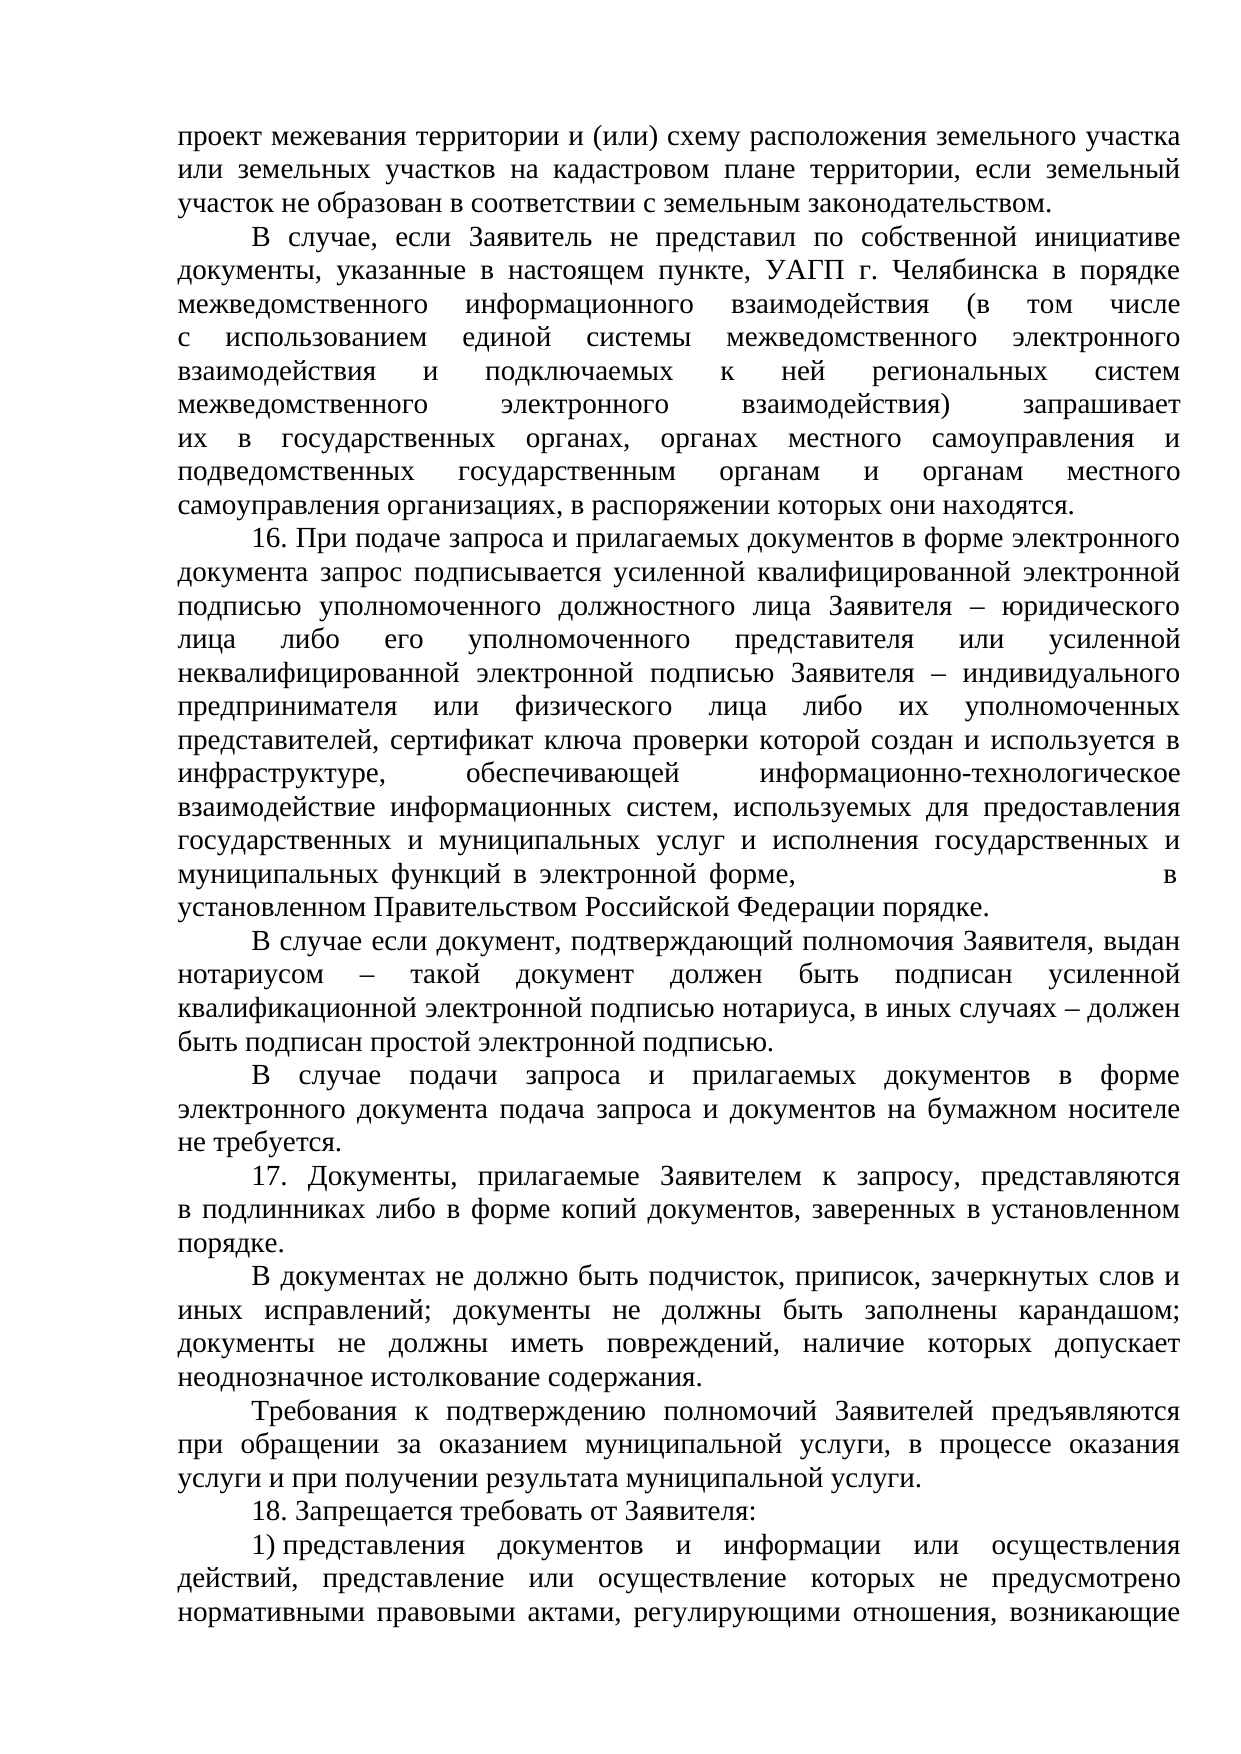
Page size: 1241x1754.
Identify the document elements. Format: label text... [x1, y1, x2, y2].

text 16. При подаче запроса и прилагаемых документов в форме электронного документа запрос подписывается усиленной квалифицированной электронной подписью уполномоченного должностного лица Заявителя – юридического лица либо его уполномоченного представителя или усиленной неквалифицированной электронной подписью Заявителя – индивидуального предпринимателя или физического лица либо их уполномоченных представителей, сертификат ключа проверки которой создан и используется в инфраструктуре, обеспечивающей информационно-технологическое взаимодействие информационных систем, используемых для предоставления государственных и муниципальных услуг и исполнения государственных и муниципальных функций в электронной форме, в установленном Правительством Российской Федерации порядке. [177, 521, 1181, 923]
text 17. Документы, прилагаемые Заявителем к запросу, представляются в подлинниках либо в форме копий документов, заверенных в установленном порядке. [177, 1158, 1181, 1258]
text В случае подачи запроса и прилагаемых документов в форме электронного документа подача запроса и документов на бумажном носителе не требуется. [177, 1057, 1181, 1158]
text В случае, если Заявитель не представил по собственной инициативе документы, указанные в настоящем пункте, УАГП г. Челябинска в порядке межведомственного информационного взаимодействия (в том числе с использованием единой системы межведомственного электронного взаимодействия и подключаемых к ней региональных систем межведомственного электронного взаимодействия) запрашивает их в государственных органах, органах местного самоуправления и подведомственных государственным органам и органам местного самоуправления организациях, в распоряжении которых они находятся. [177, 219, 1181, 521]
text 18. Запрещается требовать от Заявителя: [177, 1493, 1181, 1527]
text 1) представления документов и информации или осуществления действий, представление или осуществление которых не предусмотрено нормативными правовыми актами, регулирующими отношения, возникающие [177, 1527, 1181, 1627]
text проект межевания территории и (или) схему расположения земельного участка или земельных участков на кадастровом плане территории, если земельный участок не образован в соответствии с земельным законодательством. [177, 118, 1181, 219]
text Требования к подтверждению полномочий Заявителей предъявляются при обращении за оказанием муниципальной услуги, в процессе оказания услуги и при получении результата муниципальной услуги. [177, 1393, 1181, 1493]
text В случае если документ, подтверждающий полномочия Заявителя, выдан нотариусом – такой документ должен быть подписан усиленной квалификационной электронной подписью нотариуса, в иных случаях – должен быть подписан простой электронной подписью. [177, 923, 1181, 1057]
text В документах не должно быть подчисток, приписок, зачеркнутых слов и иных исправлений; документы не должны быть заполнены карандашом; документы не должны иметь повреждений, наличие которых допускает неоднозначное истолкование содержания. [177, 1258, 1181, 1393]
